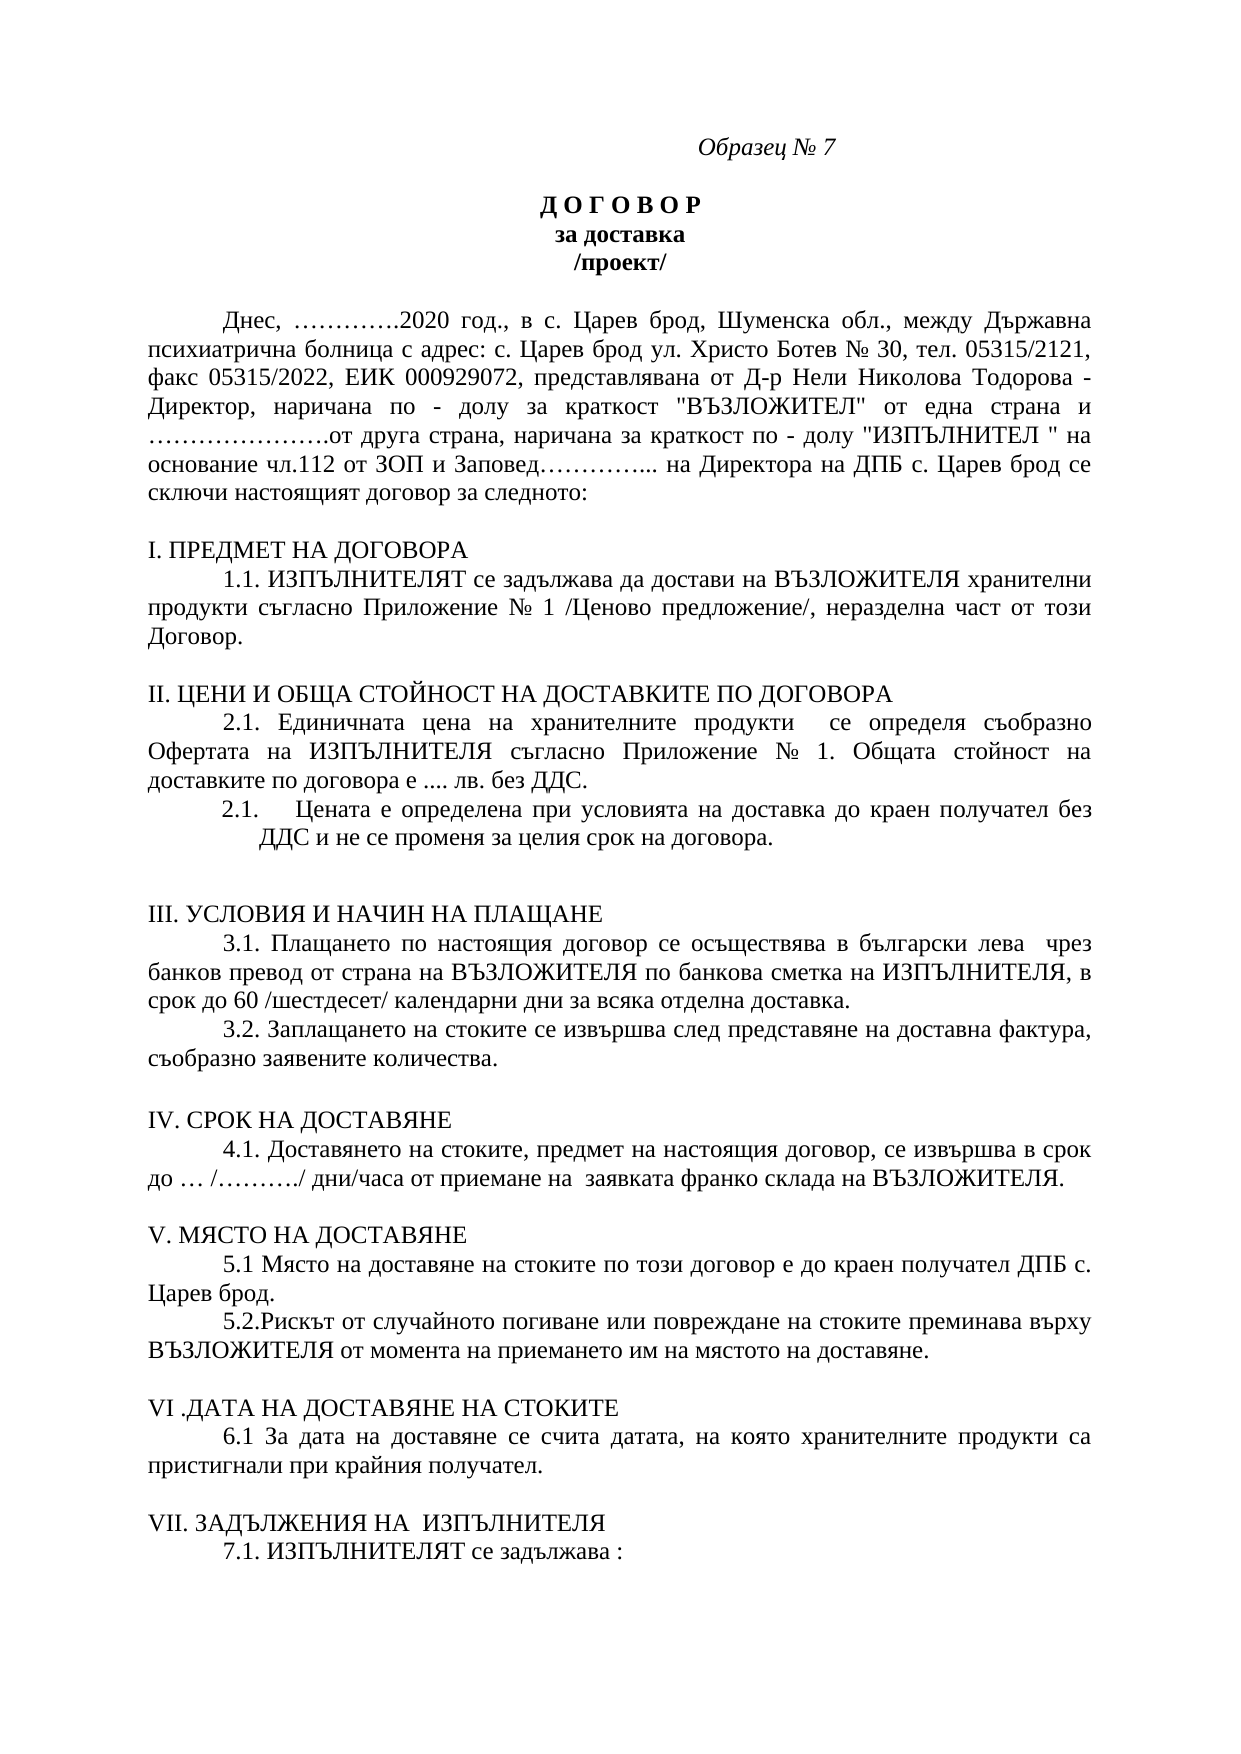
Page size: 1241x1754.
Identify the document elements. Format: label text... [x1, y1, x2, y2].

text 1.1. ИЗПЪЛНИТЕЛЯТ се задължава да достави на ВЪЗЛОЖИТЕЛЯ хранителни продукти съгласно Приложение № 1 /Ценово предложение/, неразделна част от този Договор. [148, 564, 1093, 650]
text /проект/ [148, 247, 1093, 276]
text 5.2.Рискът от случайното погиване или повреждане на стоките преминава върху ВЪЗЛОЖИТЕЛЯ от момента на приемането им на мястото на доставяне. [148, 1306, 1093, 1364]
text V. МЯСТО НА ДОСТАВЯНЕ [148, 1220, 1093, 1249]
text 3.1. Плащането по настоящия договор се осъществява в български лева чрез банков превод от страна на ВЪЗЛОЖИТЕЛЯ по банкова сметка на ИЗПЪЛНИТЕЛЯ, в срок до 60 /шестдесет/ календарни дни за всяка отделна доставка. [148, 928, 1093, 1014]
text 6.1 За дата на доставяне се счита датата, на която хранителните продукти са пристигнали при крайния получател. [148, 1421, 1093, 1479]
text III. УСЛОВИЯ И НАЧИН НА ПЛАЩАНЕ [148, 899, 1093, 928]
list Цената е определена при условията на доставка до краен получател без ДДС и не се променя за целия срок на договора. [221, 794, 1093, 851]
text IV. СРОК НА ДОСТАВЯНЕ [148, 1105, 1093, 1134]
text Образец № 7 [148, 132, 1093, 161]
text VI .ДАТА НА ДОСТАВЯНЕ НА СТОКИТЕ [148, 1393, 1093, 1421]
text VII. ЗАДЪЛЖЕНИЯ НА ИЗПЪЛНИТЕЛЯ [148, 1508, 1093, 1536]
text I. ПРЕДМЕТ НА ДОГОВОРА [148, 535, 1093, 564]
text 4.1. Доставянето на стоките, предмет на настоящия договор, се извършва в срок до … /………./ дни/часа от приемане на заявката франко склада на ВЪЗЛОЖИТЕЛЯ. [148, 1134, 1093, 1191]
text Д О Г О В О Р [148, 190, 1093, 219]
text за доставка [148, 219, 1093, 247]
text 2.1. Единичната цена на хранителните продукти се определя съобразно Офертата на ИЗПЪЛНИТЕЛЯ съгласно Приложение № 1. Общата стойност на доставките по договора е .... лв. без ДДС. [148, 707, 1093, 794]
text 3.2. Заплащането на стоките се извършва след представяне на доставна фактура, съобразно заявените количества. [148, 1014, 1093, 1072]
text 7.1. ИЗПЪЛНИТЕЛЯТ се задължава : [148, 1536, 1093, 1565]
text Днес, ………….2020 год., в с. Царев брод, Шуменска обл., между Държавна психиатрична болница с адрес: с. Царев брод ул. Христо Ботев № 30, тел. 05315/2121, факс 05315/2022, ЕИК 000929072, представлявана от Д-р Нели Николова Тодорова - Директор, наричана по - долу за краткост "ВЪЗЛОЖИТЕЛ" от една страна и ………………….от друга страна, наричана за краткост по - долу "ИЗПЪЛНИТЕЛ " на основание чл.112 от ЗОП и Заповед…………... на Директора на ДПБ с. Царев брод се сключи настоящият договор за следното: [148, 305, 1093, 506]
text 5.1 Място на доставяне на стоките по този договор е до краен получател ДПБ с. Царев брод. [148, 1249, 1093, 1306]
text II. ЦЕНИ И ОБЩА СТОЙНОСТ НА ДОСТАВКИТЕ ПО ДОГОВОРА [148, 679, 1093, 707]
